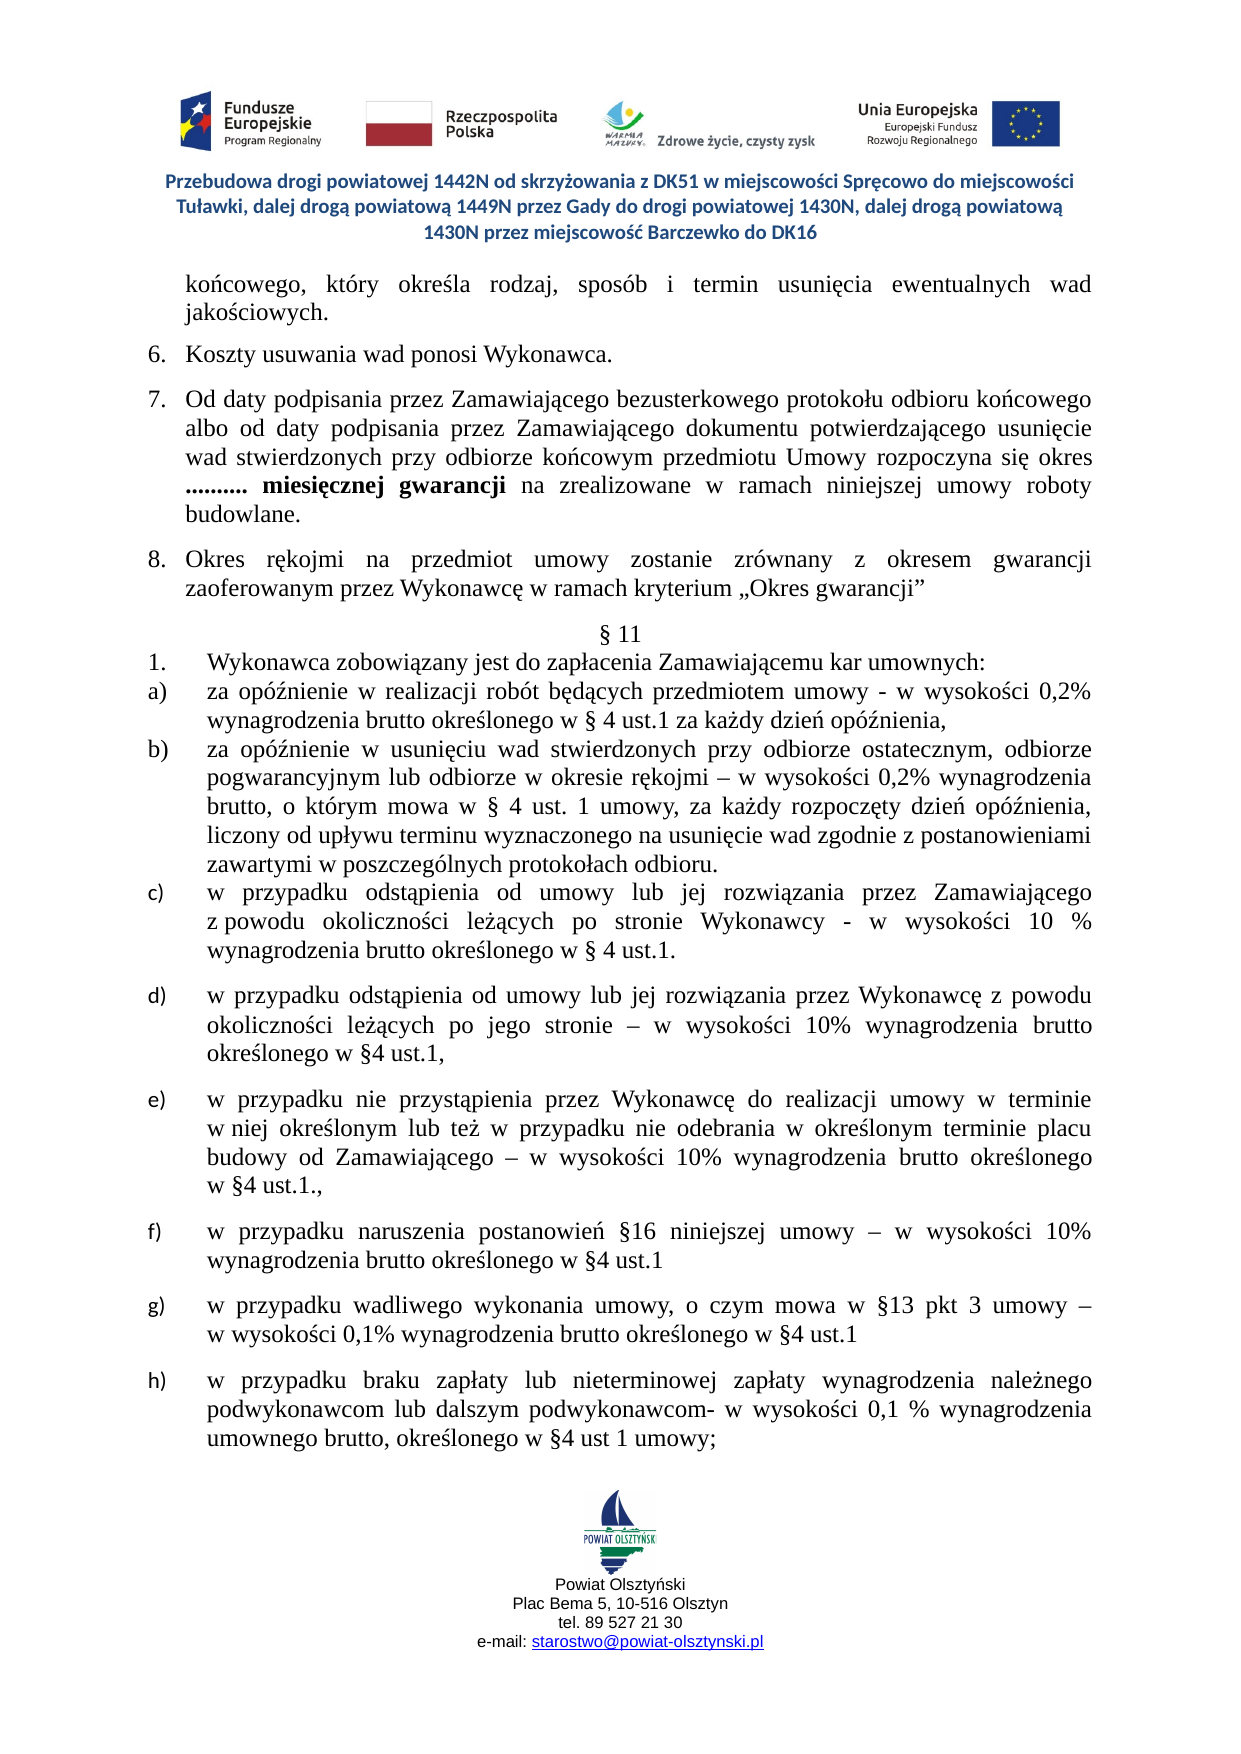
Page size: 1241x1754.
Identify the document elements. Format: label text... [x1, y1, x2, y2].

list Koszty usuwania wad ponosi Wykonawca. [148, 339, 1093, 367]
list w przypadku braku zapłaty lub nieterminowej zapłaty wynagrodzenia należnego podwykonawcom lub dalszym podwykonawcom- w wysokości 0,1 % wynagrodzenia umownego brutto, określonego w §4 ust 1 umowy; [148, 1365, 1093, 1451]
list w przypadku nie przystąpienia przez Wykonawcę do realizacji umowy w terminie w niej określonym lub też w przypadku nie odebrania w określonym terminie placu budowy od Zamawiającego – w wysokości 10% wynagrodzenia brutto określonego w §4 ust.1., [148, 1084, 1093, 1199]
text b) za opóźnienie w usunięciu wad stwierdzonych przy odbiorze ostatecznym, odbiorze pogwarancyjnym lub odbiorze w okresie rękojmi – w wysokości 0,2% wynagrodzenia brutto, o którym mowa w § 4 ust. 1 umowy, za każdy rozpoczęty dzień opóźnienia, liczony od upływu terminu wyznaczonego na usunięcie wad zgodnie z postanowieniami zawartymi w poszczególnych protokołach odbioru. [148, 734, 1093, 877]
list w przypadku odstąpienia od umowy lub jej rozwiązania przez Zamawiającego z powodu okoliczności leżących po stronie Wykonawcy - w wysokości 10 % wynagrodzenia brutto określonego w § 4 ust.1. [148, 877, 1093, 964]
list Od daty podpisania przez Zamawiającego bezusterkowego protokołu odbioru końcowego albo od daty podpisania przez Zamawiającego dokumentu potwierdzającego usunięcie wad stwierdzonych przy odbiorze końcowym przedmiotu Umowy rozpoczyna się okres .......... miesięcznej gwarancji na zrealizowane w ramach niniejszej umowy roboty budowlane. [148, 384, 1093, 528]
list Okres rękojmi na przedmiot umowy zostanie zrównany z okresem gwarancji zaoferowanym przez Wykonawcę w ramach kryterium „Okres gwarancji” [148, 544, 1093, 602]
text 1. Wykonawca zobowiązany jest do zapłacenia Zamawiającemu kar umownych: [148, 647, 1093, 676]
text końcowego, który określa rodzaj, sposób i termin usunięcia ewentualnych wad jakościowych. [148, 269, 1093, 326]
list w przypadku wadliwego wykonania umowy, o czym mowa w §13 pkt 3 umowy – w wysokości 0,1% wynagrodzenia brutto określonego w §4 ust.1 [148, 1290, 1093, 1348]
list w przypadku odstąpienia od umowy lub jej rozwiązania przez Wykonawcę z powodu okoliczności leżących po jego stronie – w wysokości 10% wynagrodzenia brutto określonego w §4 ust.1, [148, 981, 1093, 1067]
text § 11 [148, 619, 1093, 647]
text a) za opóźnienie w realizacji robót będących przedmiotem umowy - w wysokości 0,2% wynagrodzenia brutto określonego w § 4 ust.1 za każdy dzień opóźnienia, [148, 676, 1093, 734]
list w przypadku naruszenia postanowień §16 niniejszej umowy – w wysokości 10% wynagrodzenia brutto określonego w §4 ust.1 [148, 1216, 1093, 1274]
